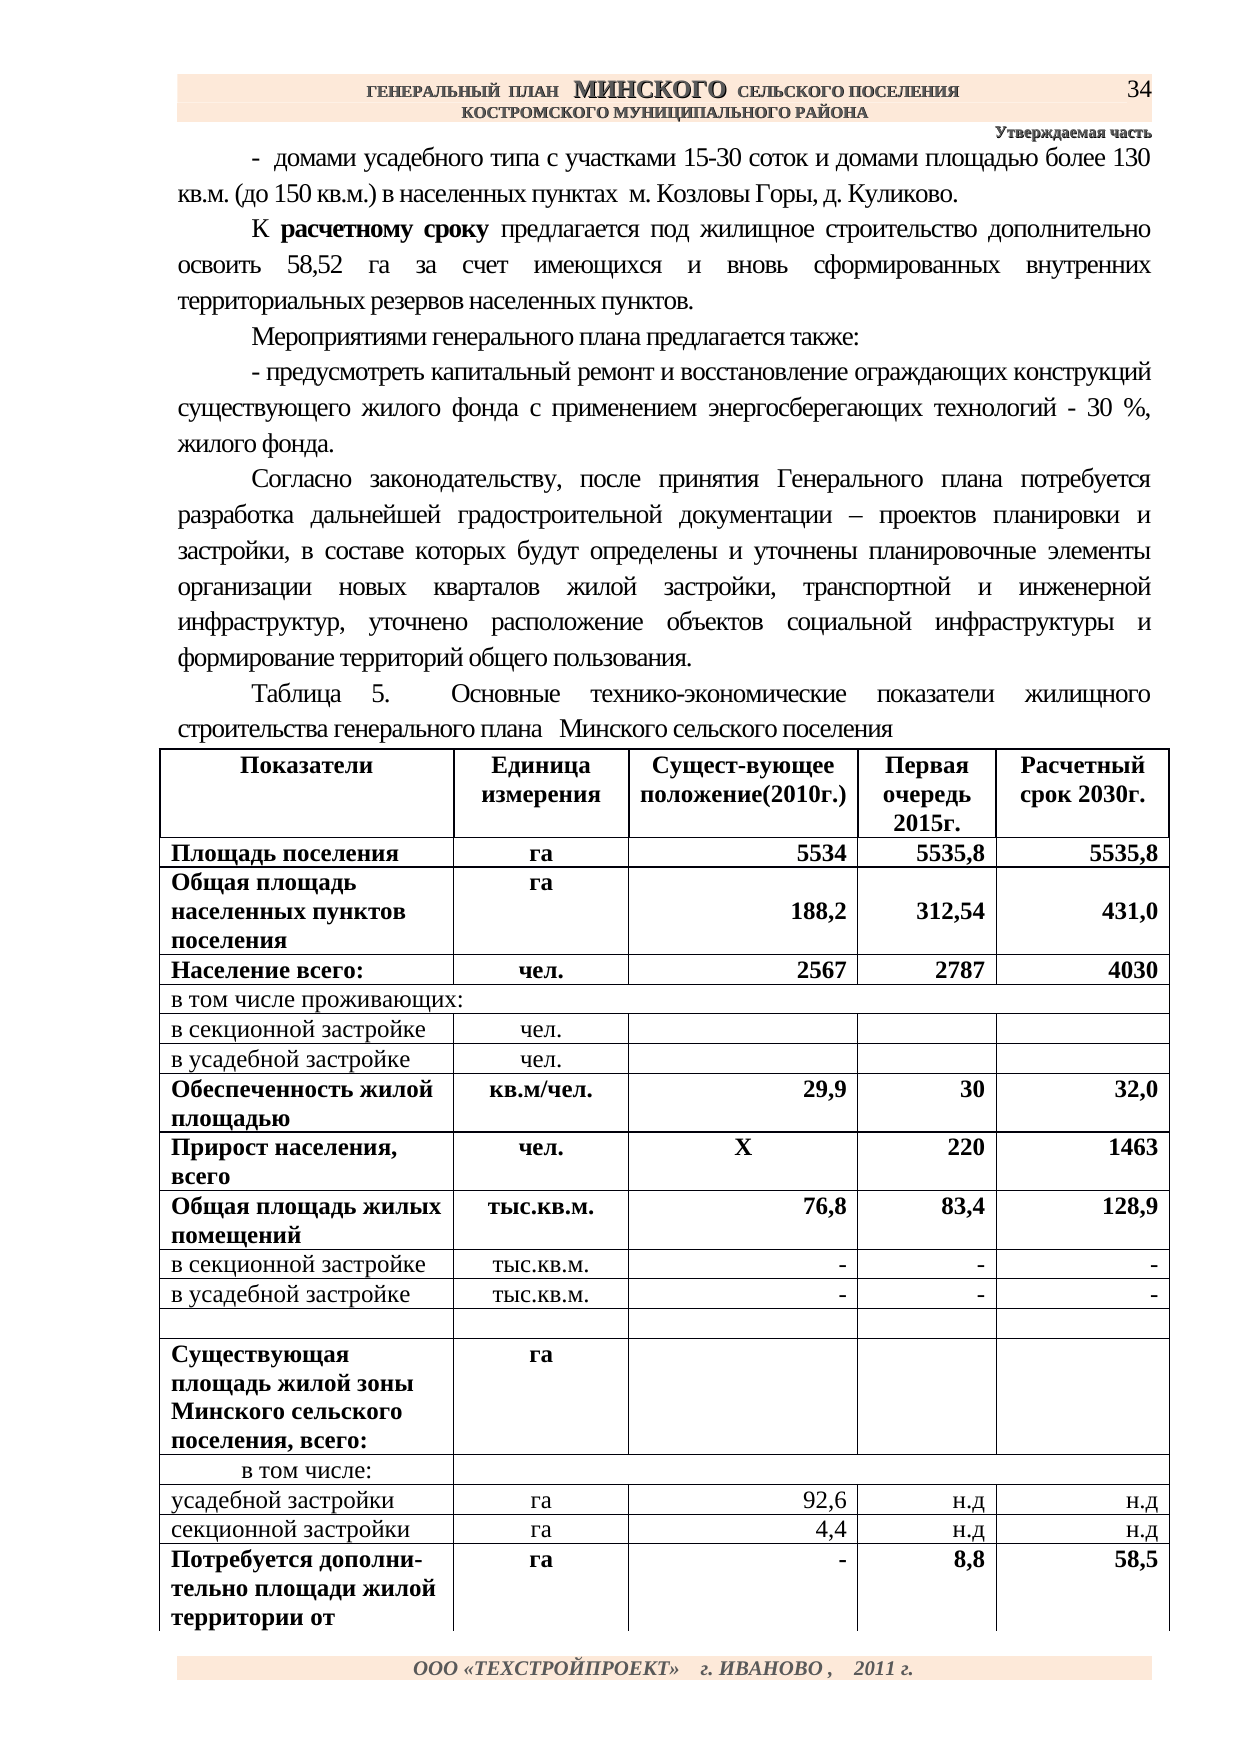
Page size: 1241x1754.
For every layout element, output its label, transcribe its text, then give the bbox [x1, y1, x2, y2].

table_cell тыс.кв.м. [454, 1191, 628, 1248]
table_cell 83,4 [858, 1191, 996, 1248]
table_cell чел. [454, 1044, 628, 1073]
table_cell Прирост населения, всего [160, 1133, 453, 1190]
table_cell тыс.кв.м. [454, 1250, 628, 1278]
table_cell - [997, 1279, 1169, 1308]
table_cell га [454, 1515, 628, 1543]
table_cell 1463 [997, 1133, 1169, 1190]
table_cell Х [629, 1133, 857, 1190]
table_cell - [858, 1250, 996, 1278]
table_cell 5535,8 [858, 838, 996, 866]
table_cell 220 [858, 1133, 996, 1190]
table_cell га [454, 868, 628, 954]
table_cell 5535,8 [997, 838, 1169, 866]
table_cell Общая площадь жилых помещений [160, 1191, 453, 1248]
table_cell [997, 1014, 1169, 1043]
table_cell [629, 1044, 857, 1073]
table_cell чел. [454, 955, 628, 983]
table_cell [858, 1014, 996, 1043]
table_cell чел. [454, 1133, 628, 1190]
table_cell 58,5 [997, 1544, 1169, 1631]
table_cell га [454, 1339, 628, 1454]
table_cell 8,8 [858, 1544, 996, 1631]
table_cell [858, 1044, 996, 1073]
table_cell [160, 1309, 453, 1338]
table_cell - [629, 1250, 857, 1278]
table_header Сущест-вующее положение(2010г.) [630, 750, 857, 837]
table_cell 2787 [858, 955, 996, 983]
table_cell [629, 1309, 857, 1338]
table_cell 92,6 [629, 1485, 857, 1513]
table_cell 188,2 [629, 868, 857, 954]
table_cell 128,9 [997, 1191, 1169, 1248]
table_cell 312,54 [858, 868, 996, 954]
table_cell 4030 [997, 955, 1169, 983]
table_cell чел. [454, 1014, 628, 1043]
table_cell [997, 1044, 1169, 1073]
table_cell н.д [997, 1515, 1169, 1543]
table_cell 32,0 [997, 1074, 1169, 1131]
table_cell - [629, 1544, 857, 1631]
table_cell [629, 1339, 857, 1454]
table_cell в усадебной застройке [160, 1044, 453, 1073]
table_cell в том числе: [160, 1455, 453, 1484]
table_cell кв.м/чел. [454, 1074, 628, 1131]
table_cell [997, 1309, 1169, 1338]
table_cell - [858, 1279, 996, 1308]
table_header Первая очередь 2015г. [859, 750, 995, 837]
table_cell [997, 1339, 1169, 1454]
table_cell 431,0 [997, 868, 1169, 954]
text Таблица 5. Основные технико-экономические показатели жилищного строительства генерального плана Минского сельского поселения [177, 677, 1152, 744]
table_cell га [454, 1544, 628, 1631]
table_cell [629, 1014, 857, 1043]
text Мероприятиями генерального плана предлагается также: [177, 319, 1152, 351]
table_header Расчетный срок 2030г. [997, 750, 1168, 837]
table_cell н.д [858, 1485, 996, 1513]
text К расчетному сроку предлагается под жилищное строительство дополнительно освоить 58,52 га за счет имеющихся и вновь сформированных внутренних территориальных резервов населенных пунктов. [177, 212, 1152, 315]
table_cell в усадебной застройке [160, 1279, 453, 1308]
table_cell [858, 1309, 996, 1338]
table_cell 76,8 [629, 1191, 857, 1248]
table_cell Существующая площадь жилой зоны Минского сельского поселения, всего: [160, 1339, 453, 1454]
table_cell в секционной застройке [160, 1014, 453, 1043]
table_cell 5534 [629, 838, 857, 866]
table_cell тыс.кв.м. [454, 1279, 628, 1308]
table_cell [454, 1309, 628, 1338]
table_cell га [454, 838, 628, 866]
table_cell 30 [858, 1074, 996, 1131]
text - предусмотреть капитальный ремонт и восстановление ограждающих конструкций существующего жилого фонда с применением энергосберегающих технологий - 30 %, жилого фонда. [177, 355, 1152, 458]
table_cell 2567 [629, 955, 857, 983]
table_cell н.д [858, 1515, 996, 1543]
table_cell Потребуется дополни-тельно площади жилой территории от [160, 1544, 453, 1631]
table_cell Общая площадь населенных пунктов поселения [160, 868, 453, 954]
table_cell 29,9 [629, 1074, 857, 1131]
table_cell в секционной застройке [160, 1250, 453, 1278]
text - домами усадебного типа с участками 15-30 соток и домами площадью более 130 кв.м. (до 150 кв.м.) в населенных пунктах м. Козловы Горы, д. Куликово. [177, 141, 1152, 208]
table_cell га [454, 1485, 628, 1513]
table_cell Население всего: [160, 955, 453, 983]
table_cell [858, 1339, 996, 1454]
table_cell н.д [997, 1485, 1169, 1513]
table_cell в том числе проживающих: [160, 985, 1169, 1013]
table_cell - [629, 1279, 857, 1308]
table_header Единица измерения [455, 750, 628, 837]
table_cell 4,4 [629, 1515, 857, 1543]
table_cell Обеспеченность жилой площадью [160, 1074, 453, 1131]
table_header Показатели [161, 750, 453, 837]
table_cell [454, 1455, 1169, 1484]
table_cell - [997, 1250, 1169, 1278]
text Согласно законодательству, после принятия Генерального плана потребуется разработка дальнейшей градостроительной документации – проектов планировки и застройки, в составе которых будут определены и уточнены планировочные элементы организации новых кварталов жилой застройки, транспортной и инженерной инфраструктур, уточнено расположение объектов социальной инфраструктуры и формирование территорий общего пользования. [177, 462, 1152, 672]
table_cell секционной застройки [160, 1515, 453, 1543]
table_cell усадебной застройки [160, 1485, 453, 1513]
table_cell Площадь поселения [160, 838, 453, 866]
